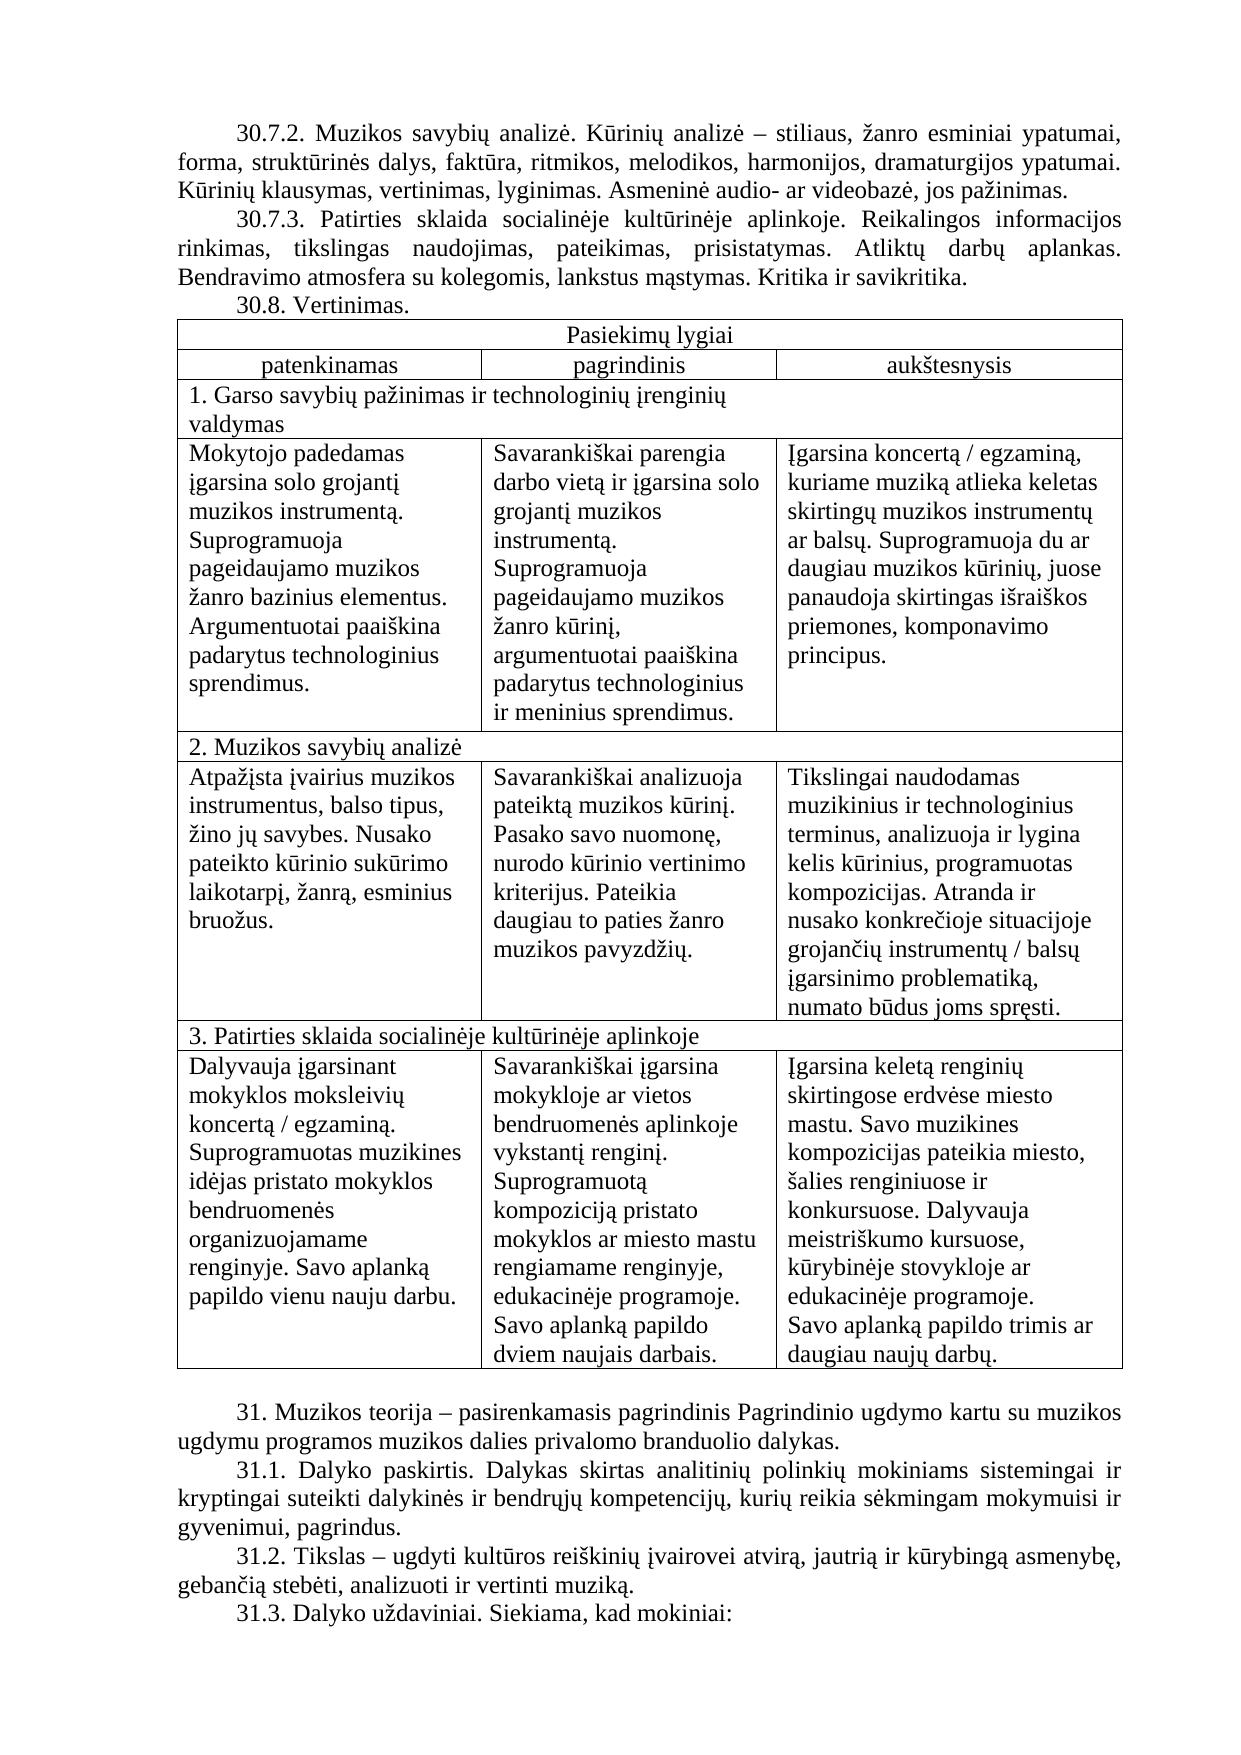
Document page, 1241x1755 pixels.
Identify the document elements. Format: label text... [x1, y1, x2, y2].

table_cell Įgarsina koncertą / egzaminą, kuriame muziką atlieka keletas skirtingų muzikos instrumentų ar balsų. Suprogramuoja du ar daugiau muzikos kūrinių, juose panaudoja skirtingas išraiškos priemones, komponavimo principus. [777, 439, 1122, 731]
text 31.3. Dalyko uždaviniai. Siekiama, kad mokiniai: [177, 1598, 1122, 1627]
table_cell Savarankiškai įgarsina mokykloje ar vietos bendruomenės aplinkoje vykstantį renginį. Suprogramuotą kompoziciją pristato mokyklos ar miesto mastu rengiamame renginyje, edukacinėje programoje. Savo aplanką papildo dviem naujais darbais. [482, 1051, 776, 1367]
table_cell Atpažįsta įvairius muzikos instrumentus, balso tipus, žino jų savybes. Nusako pateikto kūrinio sukūrimo laikotarpį, žanrą, esminius bruožus. [178, 762, 481, 1020]
table_cell Įgarsina keletą renginių skirtingose erdvėse miesto mastu. Savo muzikines kompozicijas pateikia miesto, šalies renginiuose ir konkursuose. Dalyvauja meistriškumo kursuose, kūrybinėje stovykloje ar edukacinėje programoje. Savo aplanką papildo trimis ar daugiau naujų darbų. [777, 1051, 1122, 1367]
table_cell Savarankiškai analizuoja pateiktą muzikos kūrinį. Pasako savo nuomonę, nurodo kūrinio vertinimo kriterijus. Pateikia daugiau to paties žanro muzikos pavyzdžių. [482, 762, 776, 1020]
table_cell Dalyvauja įgarsinant mokyklos moksleivių koncertą / egzaminą. Suprogramuotas muzikines idėjas pristato mokyklos bendruomenės organizuojamame renginyje. Savo aplanką papildo vienu nauju darbu. [178, 1051, 481, 1367]
table_header Pasiekimų lygiai [178, 320, 1122, 349]
table_cell [751, 1021, 776, 1050]
table_cell aukštesnysis [777, 350, 1122, 379]
table_cell [751, 380, 776, 437]
table_cell 1. Garso savybių pažinimas ir technologinių įrenginių valdymas [178, 380, 751, 437]
text 30.7.2. Muzikos savybių analizė. Kūrinių analizė – stiliaus, žanro esminiai ypatumai, forma, struktūrinės dalys, faktūra, ritmikos, melodikos, harmonijos, dramaturgijos ypatumai. Kūrinių klausymas, vertinimas, lyginimas. Asmeninė audio- ar videobazė, jos pažinimas. [177, 118, 1122, 204]
table_cell 3. Patirties sklaida socialinėje kultūrinėje aplinkoje [178, 1021, 751, 1050]
text 30.7.3. Patirties sklaida socialinėje kultūrinėje aplinkoje. Reikalingos informacijos rinkimas, tikslingas naudojimas, pateikimas, prisistatymas. Atliktų darbų aplankas. Bendravimo atmosfera su kolegomis, lankstus mąstymas. Kritika ir savikritika. [177, 204, 1122, 291]
table_cell [776, 1021, 1122, 1050]
table_cell Tikslingai naudodamas muzikinius ir technologinius terminus, analizuoja ir lygina kelis kūrinius, programuotas kompozicijas. Atranda ir nusako konkrečioje situacijoje grojančių instrumentų / balsų įgarsinimo problematiką, numato būdus joms spręsti. [777, 762, 1122, 1020]
table_cell 2. Muzikos savybių analizė [178, 732, 751, 761]
table_cell [751, 732, 776, 761]
table_cell [776, 732, 1122, 761]
table_cell patenkinamas [178, 350, 481, 379]
table_cell [776, 380, 1122, 437]
text 31. Muzikos teorija – pasirenkamasis pagrindinis Pagrindinio ugdymo kartu su muzikos ugdymu programos muzikos dalies privalomo branduolio dalykas. [177, 1397, 1122, 1455]
table_cell Mokytojo padedamas įgarsina solo grojantį muzikos instrumentą. Suprogramuoja pageidaujamo muzikos žanro bazinius elementus. Argumentuotai paaiškina padarytus technologinius sprendimus. [178, 439, 481, 731]
text 31.2. Tikslas – ugdyti kultūros reiškinių įvairovei atvirą, jautrią ir kūrybingą asmenybę, gebančią stebėti, analizuoti ir vertinti muziką. [177, 1541, 1122, 1598]
table_cell Savarankiškai parengia darbo vietą ir įgarsina solo grojantį muzikos instrumentą. Suprogramuoja pageidaujamo muzikos žanro kūrinį, argumentuotai paaiškina padarytus technologinius ir meninius sprendimus. [482, 439, 776, 731]
table_cell pagrindinis [482, 350, 776, 379]
text 31.1. Dalyko paskirtis. Dalykas skirtas analitinių polinkių mokiniams sistemingai ir kryptingai suteikti dalykinės ir bendrųjų kompetencijų, kurių reikia sėkmingam mokymuisi ir gyvenimui, pagrindus. [177, 1455, 1122, 1541]
text 30.8. Vertinimas. [177, 291, 1122, 319]
